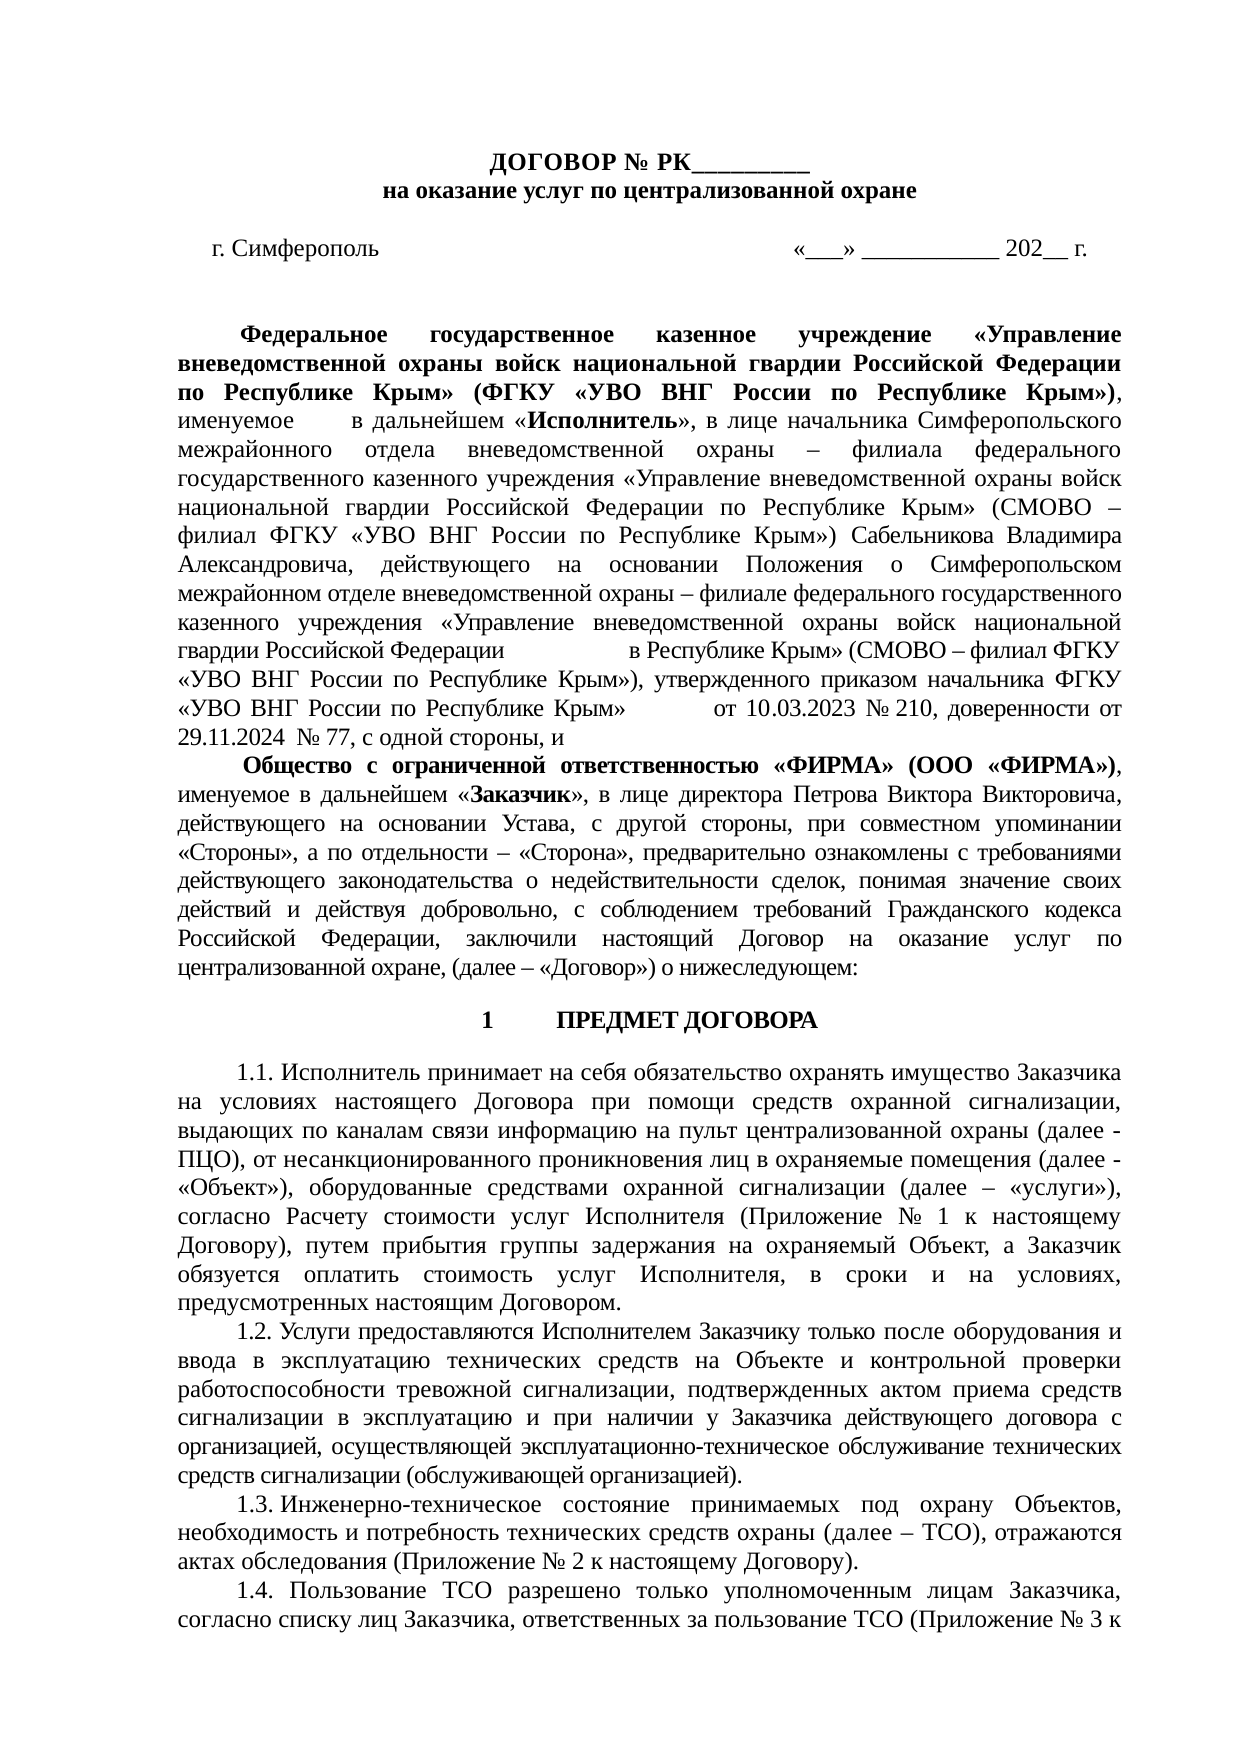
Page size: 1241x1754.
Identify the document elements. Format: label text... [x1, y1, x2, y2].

text 1.4. Пользование ТСО разрешено только уполномоченным лицам Заказчика, согласно списку лиц Заказчика, ответственных за пользование ТСО (Приложение № 3 к [177, 1575, 1122, 1632]
text Общество с ограниченной ответственностью «ФИРМА» (ООО «ФИРМА»), именуемое в дальнейшем «Заказчик», в лице директора Петрова Виктора Викторовича, действующего на основании Устава, с другой стороны, при совместном упоминании «Стороны», а по отдельности – «Сторона», предварительно ознакомлены с требованиями действующего законодательства о недействительности сделок, понимая значение своих действий и действуя добровольно, с соблюдением требований Гражданского кодекса Российской Федерации, заключили настоящий Договор на оказание услуг по централизованной охране, (далее – «Договор») о нижеследующем: [177, 751, 1122, 981]
text 1.3. Инженерно-техническое состояние принимаемых под охрану Объектов, необходимость и потребность технических средств охраны (далее – ТСО), отражаются актах обследования (Приложение № 2 к настоящему Договору). [177, 1489, 1122, 1575]
text ДОГОВОР № РК_________ [177, 147, 1122, 176]
list ПРЕДМЕТ ДОГОВОРА [177, 1005, 1122, 1033]
text 1.2. Услуги предоставляются Исполнителем Заказчику только после оборудования и ввода в эксплуатацию технических средств на Объекте и контрольной проверки работоспособности тревожной сигнализации, подтвержденных актом приема средств сигнализации в эксплуатацию и при наличии у Заказчика действующего договора с организацией, осуществляющей эксплуатационно-техническое обслуживание технических средств сигнализации (обслуживающей организацией). [177, 1316, 1122, 1489]
text 1.1. Исполнитель принимает на себя обязательство охранять имущество Заказчика на условиях настоящего Договора при помощи средств охранной сигнализации, выдающих по каналам связи информацию на пульт централизованной охраны (далее - ПЦО), от несанкционированного проникновения лиц в охраняемые помещения (далее - «Объект»), оборудованные средствами охранной сигнализации (далее – «услуги»), согласно Расчету стоимости услуг Исполнителя (Приложение № 1 к настоящему Договору), путем прибытия группы задержания на охраняемый Объект, а Заказчик обязуется оплатить стоимость услуг Исполнителя, в сроки и на условиях, предусмотренных настоящим Договором. [177, 1057, 1122, 1316]
text на оказание услуг по централизованной охране [177, 176, 1122, 204]
text Федеральное государственное казенное учреждение «Управление вневедомственной охраны войск национальной гвардии Российской Федерации по Республике Крым» (ФГКУ «УВО ВНГ России по Республике Крым»), именуемое в дальнейшем «Исполнитель», в лице начальника Симферопольского межрайонного отдела вневедомственной охраны – филиала федерального государственного казенного учреждения «Управление вневедомственной охраны войск национальной гвардии Российской Федерации по Республике Крым» (СМОВО – филиал ФГКУ «УВО ВНГ России по Республике Крым») Сабельникова Владимира Александровича, действующего на основании Положения о Симферопольском межрайонном отделе вневедомственной охраны – филиале федерального государственного казенного учреждения «Управление вневедомственной охраны войск национальной гвардии Российской Федерации в Республике Крым» (СМОВО – филиал ФГКУ «УВО ВНГ России по Республике Крым»), утвержденного приказом начальника ФГКУ «УВО ВНГ России по Республике Крым» от 10.03.2023 № 210, доверенности от 29.11.2024 № 77, с одной стороны, и [177, 319, 1122, 751]
text г. Симферополь «___» ___________ 202__ г. [177, 233, 1122, 262]
